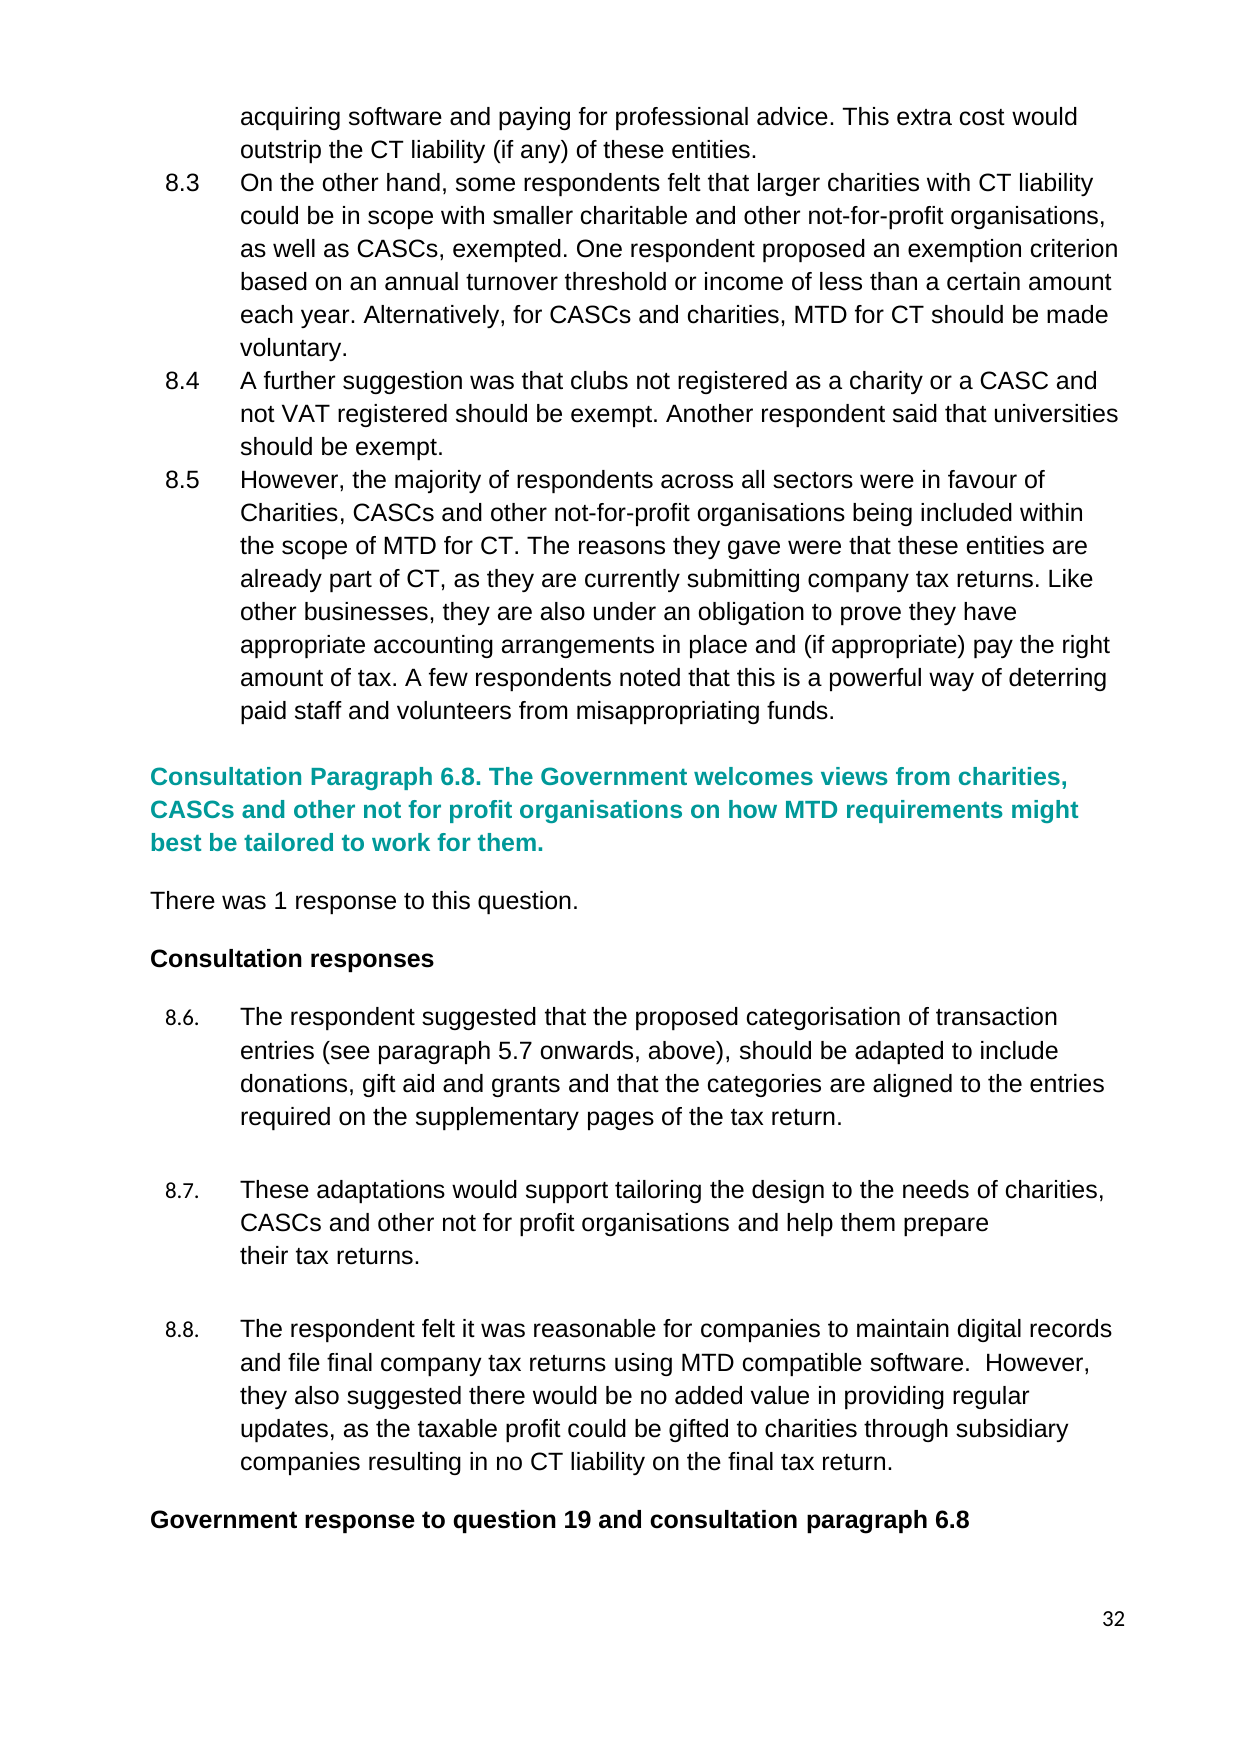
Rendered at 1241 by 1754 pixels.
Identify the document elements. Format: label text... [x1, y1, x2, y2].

text Consultation Paragraph 6.8. The Government welcomes views from charities, CASCs and other not for profit organisations on how MTD requirements might best be tailored to work for them. [150, 762, 1125, 857]
list On the other hand, some respondents felt that larger charities with CT liability could be in scope with smaller charitable and other not-for-profit organisations, as well as CASCs, exempted. One respondent proposed an exemption criterion based on an annual turnover threshold or income of less than a certain amount each year. Alternatively, for CASCs and charities, MTD for CT should be made voluntary. [165, 168, 1125, 362]
list However, the majority of respondents across all sectors were in favour of Charities, CASCs and other not-for-profit organisations being included within the scope of MTD for CT. The reasons they gave were that these entities are already part of CT, as they are currently submitting company tax returns. Like other businesses, they are also under an obligation to prove they have appropriate accounting arrangements in place and (if appropriate) pay the right amount of tax. A few respondents noted that this is a powerful way of deterring paid staff and volunteers from misappropriating funds. [165, 465, 1125, 725]
list The respondent suggested that the proposed categorisation of transaction entries (see paragraph 5.7 onwards, above), should be adapted to include donations, gift aid and grants and that the categories are aligned to the entries required on the supplementary pages of the tax return. [165, 1002, 1125, 1131]
list The respondent felt it was reasonable for companies to maintain digital records and file final company tax returns using MTD compatible software. However, they also suggested there would be no added value in providing regular updates, as the taxable profit could be gifted to charities through subsidiary companies resulting in no CT liability on the final tax return. [165, 1314, 1125, 1476]
list acquiring software and paying for professional advice. This extra cost would outstrip the CT liability (if any) of these entities. [165, 102, 1125, 163]
list These adaptations would support tailoring the design to the needs of charities, CASCs and other not for profit organisations and help them prepare their tax returns. [165, 1175, 1125, 1270]
text Consultation responses [150, 944, 1125, 973]
text There was 1 response to this question. [150, 886, 1125, 915]
text Government response to question 19 and consultation paragraph 6.8 [150, 1505, 1125, 1533]
list A further suggestion was that clubs not registered as a charity or a CASC and not VAT registered should be exempt. Another respondent said that universities should be exempt. [165, 366, 1125, 461]
